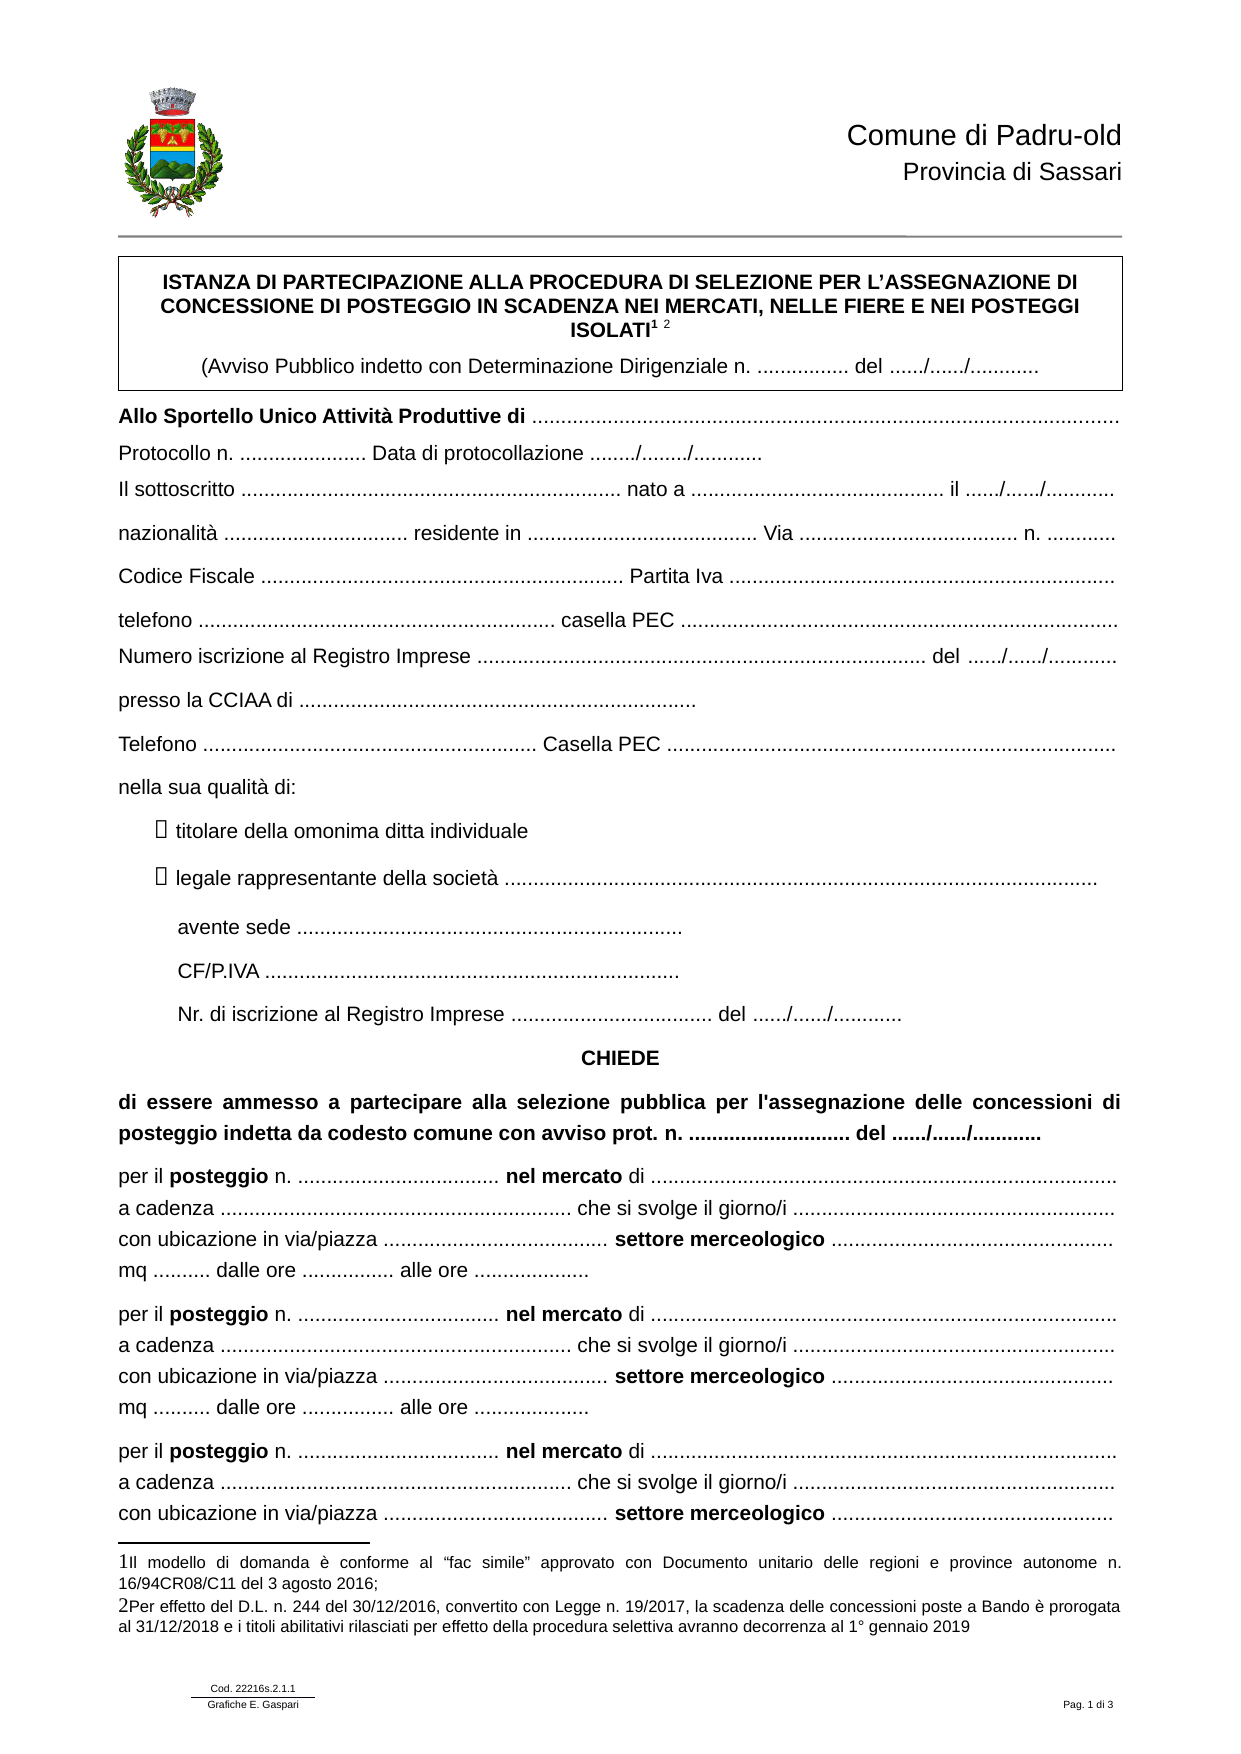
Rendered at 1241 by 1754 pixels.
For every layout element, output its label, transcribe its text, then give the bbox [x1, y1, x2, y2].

text CF/P.IVA ........................................................................ [177, 958, 1122, 982]
text presso la CCIAA di ..................................................................... [118, 688, 1122, 712]
text Il sottoscritto .................................................................. nato a ............................................ il ....../....../............ [118, 477, 1122, 501]
text per il posteggio n. ................................... nel mercato di ................................................................................. a cadenza ............................................................. che si svolge il giorno/i ........................................................ con ubicazione in via/piazza ....................................... settore merceologico ................................................. mq .......... dalle ore ................ alle ore .................... [118, 1164, 1122, 1282]
text CHIEDE [118, 1046, 1122, 1070]
text Comune di Padru-old [224, 118, 1122, 152]
text telefono .............................................................. casella PEC ............................................................................ [118, 608, 1122, 632]
text Telefono .......................................................... Casella PEC .............................................................................. [118, 731, 1122, 755]
text Nr. di iscrizione al Registro Imprese ................................... del ....../....../............ [177, 1002, 1122, 1026]
text nella sua qualità di: [118, 775, 1122, 799]
text Codice Fiscale ............................................................... Partita Iva ................................................................... [118, 564, 1122, 588]
text per il posteggio n. ................................... nel mercato di ................................................................................. a cadenza ............................................................. che si svolge il giorno/i ........................................................ con ubicazione in via/piazza ....................................... settore merceologico ................................................. mq .......... dalle ore ................ alle ore .................... [118, 1301, 1122, 1419]
text  legale rappresentante della società ....................................................................................................... [153, 858, 1122, 892]
text di essere ammesso a partecipare alla selezione pubblica per l'assegnazione delle concessioni di posteggio indetta da codesto comune con avviso prot. n. ............................ del ....../....../............ [118, 1089, 1122, 1144]
table_header ISTANZA DI PARTECIPAZIONE ALLA PROCEDURA DI SELEZIONE PER L’ASSEGNAZIONE DI CONCESSIONE DI POSTEGGIO IN SCADENZA NEI MERCATI, NELLE FIERE E NEI POSTEGGI ISOLATI (Avviso Pubblico indetto con Determinazione Dirigenziale n. ................ del ....../....../............ [119, 257, 1122, 390]
text Allo Sportello Unico Attività Produttive di [118, 404, 1122, 428]
text per il posteggio n. ................................... nel mercato di ................................................................................. a cadenza ............................................................. che si svolge il giorno/i ........................................................ con ubicazione in via/piazza ....................................... settore merceologico ................................................. [118, 1438, 1122, 1525]
text Numero iscrizione al Registro Imprese .............................................................................. del ....../....../............ [118, 644, 1122, 668]
text nazionalità ................................ residente in ........................................ Via ...................................... n. ............ [118, 520, 1122, 544]
text Provincia di Sassari [224, 157, 1122, 185]
text avente sede ................................................................... [177, 915, 1122, 939]
text Protocollo n. ...................... Data di protocollazione ......../......../............ [118, 440, 1122, 464]
text  titolare della omonima ditta individuale [153, 812, 1122, 846]
picture [122, 87, 224, 219]
